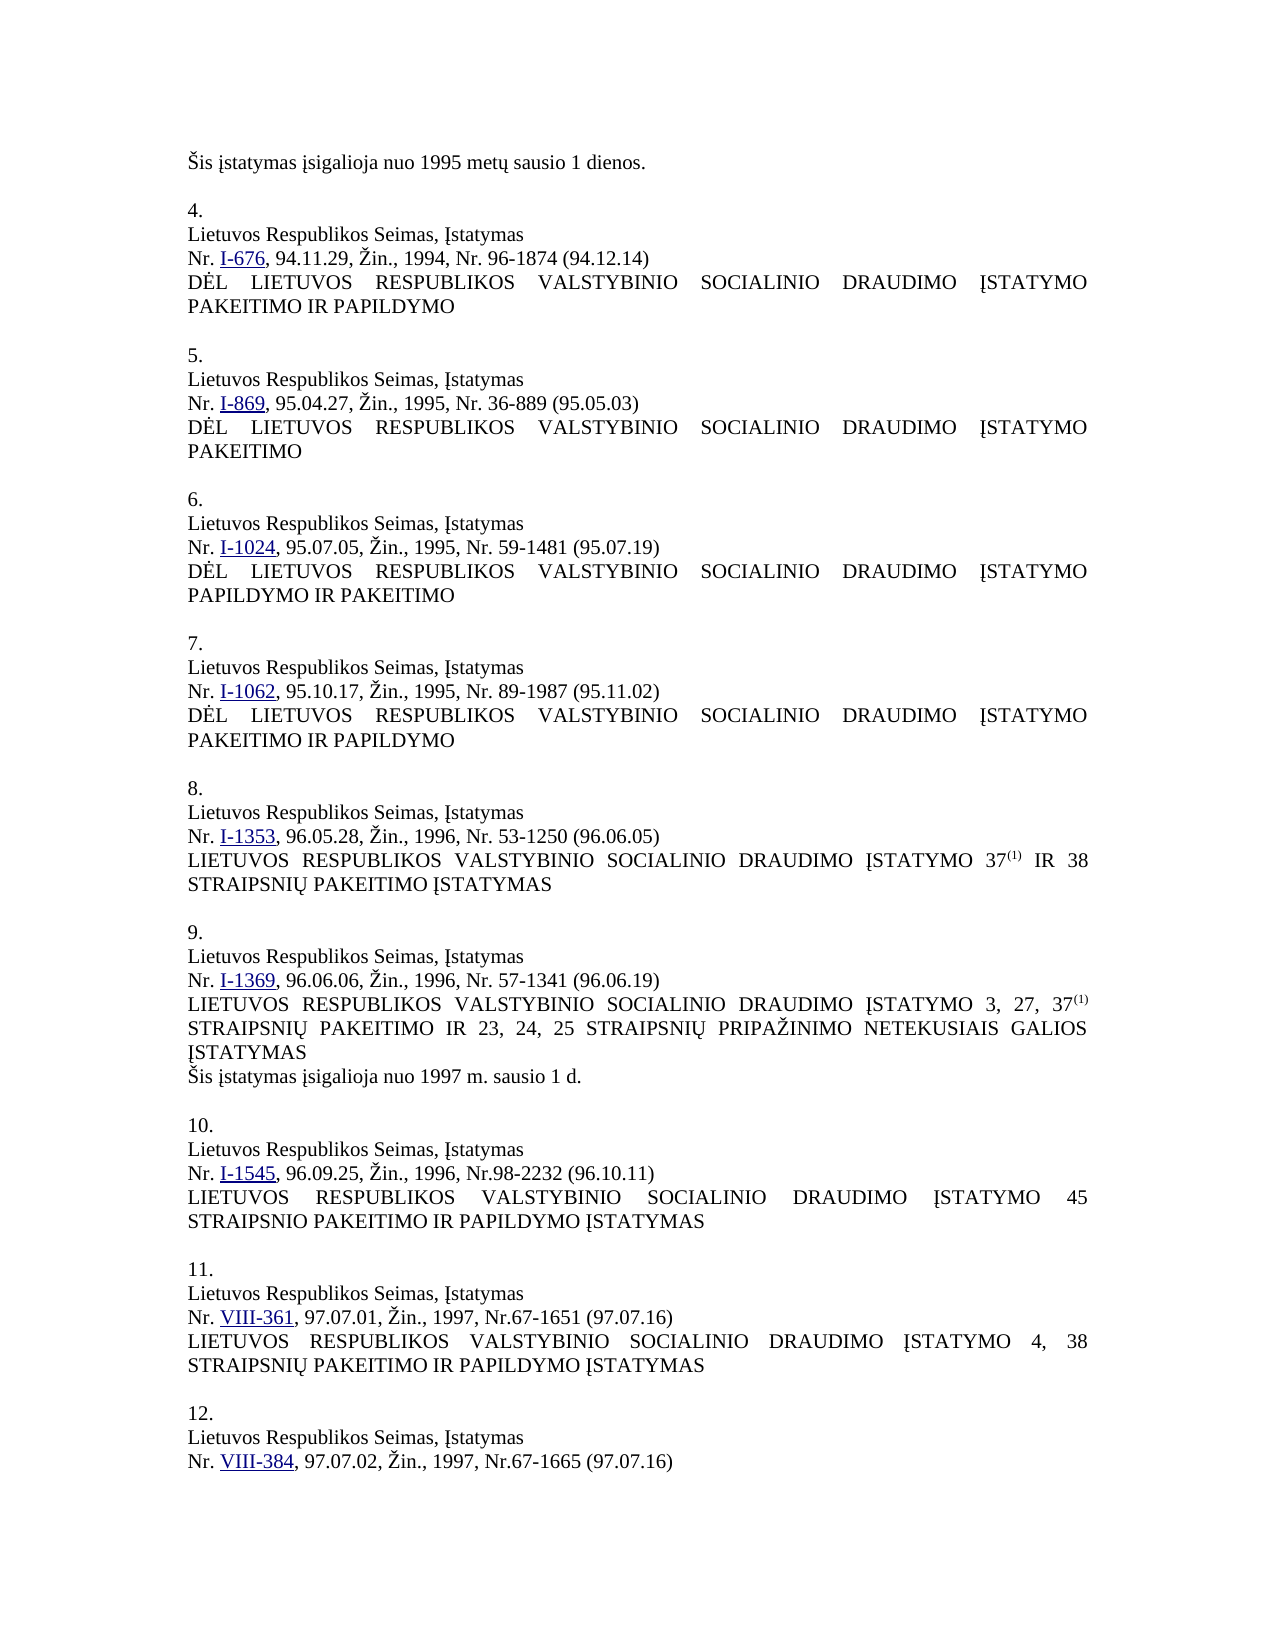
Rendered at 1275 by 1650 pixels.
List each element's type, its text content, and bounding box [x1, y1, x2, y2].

text 11. [187, 1257, 1088, 1281]
text 6. [187, 487, 1088, 511]
text DĖL LIETUVOS RESPUBLIKOS VALSTYBINIO SOCIALINIO DRAUDIMO ĮSTATYMO PAKEITIMO IR PAPILDYMO [187, 703, 1088, 752]
text Nr. I-676, 94.11.29, Žin., 1994, Nr. 96-1874 (94.12.14) [187, 246, 1088, 270]
text Lietuvos Respublikos Seimas, Įstatymas [187, 655, 1088, 679]
text LIETUVOS RESPUBLIKOS VALSTYBINIO SOCIALINIO DRAUDIMO ĮSTATYMO 45 STRAIPSNIO PAKEITIMO IR PAPILDYMO ĮSTATYMAS [187, 1185, 1088, 1233]
text Lietuvos Respublikos Seimas, Įstatymas [187, 1425, 1088, 1449]
text 10. [187, 1112, 1088, 1137]
text 4. [187, 198, 1088, 222]
text Nr. I-869, 95.04.27, Žin., 1995, Nr. 36-889 (95.05.03) [187, 391, 1088, 415]
text 9. [187, 920, 1088, 944]
text LIETUVOS RESPUBLIKOS VALSTYBINIO SOCIALINIO DRAUDIMO ĮSTATYMO 37(1) IR 38 STRAIPSNIŲ PAKEITIMO ĮSTATYMAS [187, 848, 1088, 896]
text Nr. VIII-384, 97.07.02, Žin., 1997, Nr.67-1665 (97.07.16) [187, 1449, 1088, 1473]
text Nr. I-1369, 96.06.06, Žin., 1996, Nr. 57-1341 (96.06.19) [187, 968, 1088, 992]
text Lietuvos Respublikos Seimas, Įstatymas [187, 944, 1088, 968]
text 8. [187, 776, 1088, 800]
text Lietuvos Respublikos Seimas, Įstatymas [187, 800, 1088, 824]
text Šis įstatymas įsigalioja nuo 1997 m. sausio 1 d. [187, 1064, 1088, 1088]
text Nr. VIII-361, 97.07.01, Žin., 1997, Nr.67-1651 (97.07.16) [187, 1305, 1088, 1329]
text Lietuvos Respublikos Seimas, Įstatymas [187, 367, 1088, 391]
text 12. [187, 1401, 1088, 1425]
text 7. [187, 631, 1088, 655]
text Nr. I-1062, 95.10.17, Žin., 1995, Nr. 89-1987 (95.11.02) [187, 679, 1088, 703]
text DĖL LIETUVOS RESPUBLIKOS VALSTYBINIO SOCIALINIO DRAUDIMO ĮSTATYMO PAPILDYMO IR PAKEITIMO [187, 559, 1088, 607]
text Lietuvos Respublikos Seimas, Įstatymas [187, 511, 1088, 535]
text Nr. I-1545, 96.09.25, Žin., 1996, Nr.98-2232 (96.10.11) [187, 1161, 1088, 1185]
text LIETUVOS RESPUBLIKOS VALSTYBINIO SOCIALINIO DRAUDIMO ĮSTATYMO 4, 38 STRAIPSNIŲ PAKEITIMO IR PAPILDYMO ĮSTATYMAS [187, 1329, 1088, 1377]
text Lietuvos Respublikos Seimas, Įstatymas [187, 1281, 1088, 1305]
text DĖL LIETUVOS RESPUBLIKOS VALSTYBINIO SOCIALINIO DRAUDIMO ĮSTATYMO PAKEITIMO IR PAPILDYMO [187, 270, 1088, 318]
text DĖL LIETUVOS RESPUBLIKOS VALSTYBINIO SOCIALINIO DRAUDIMO ĮSTATYMO PAKEITIMO [187, 415, 1088, 463]
text 5. [187, 342, 1088, 367]
text LIETUVOS RESPUBLIKOS VALSTYBINIO SOCIALINIO DRAUDIMO ĮSTATYMO 3, 27, 37(1) STRAIPSNIŲ PAKEITIMO IR 23, 24, 25 STRAIPSNIŲ PRIPAŽINIMO NETEKUSIAIS GALIOS ĮSTATYMAS [187, 992, 1088, 1064]
text Nr. I-1353, 96.05.28, Žin., 1996, Nr. 53-1250 (96.06.05) [187, 824, 1088, 848]
text Šis įstatymas įsigalioja nuo 1995 metų sausio 1 dienos. [187, 150, 1088, 174]
text Lietuvos Respublikos Seimas, Įstatymas [187, 222, 1088, 246]
text Nr. I-1024, 95.07.05, Žin., 1995, Nr. 59-1481 (95.07.19) [187, 535, 1088, 559]
text Lietuvos Respublikos Seimas, Įstatymas [187, 1137, 1088, 1161]
